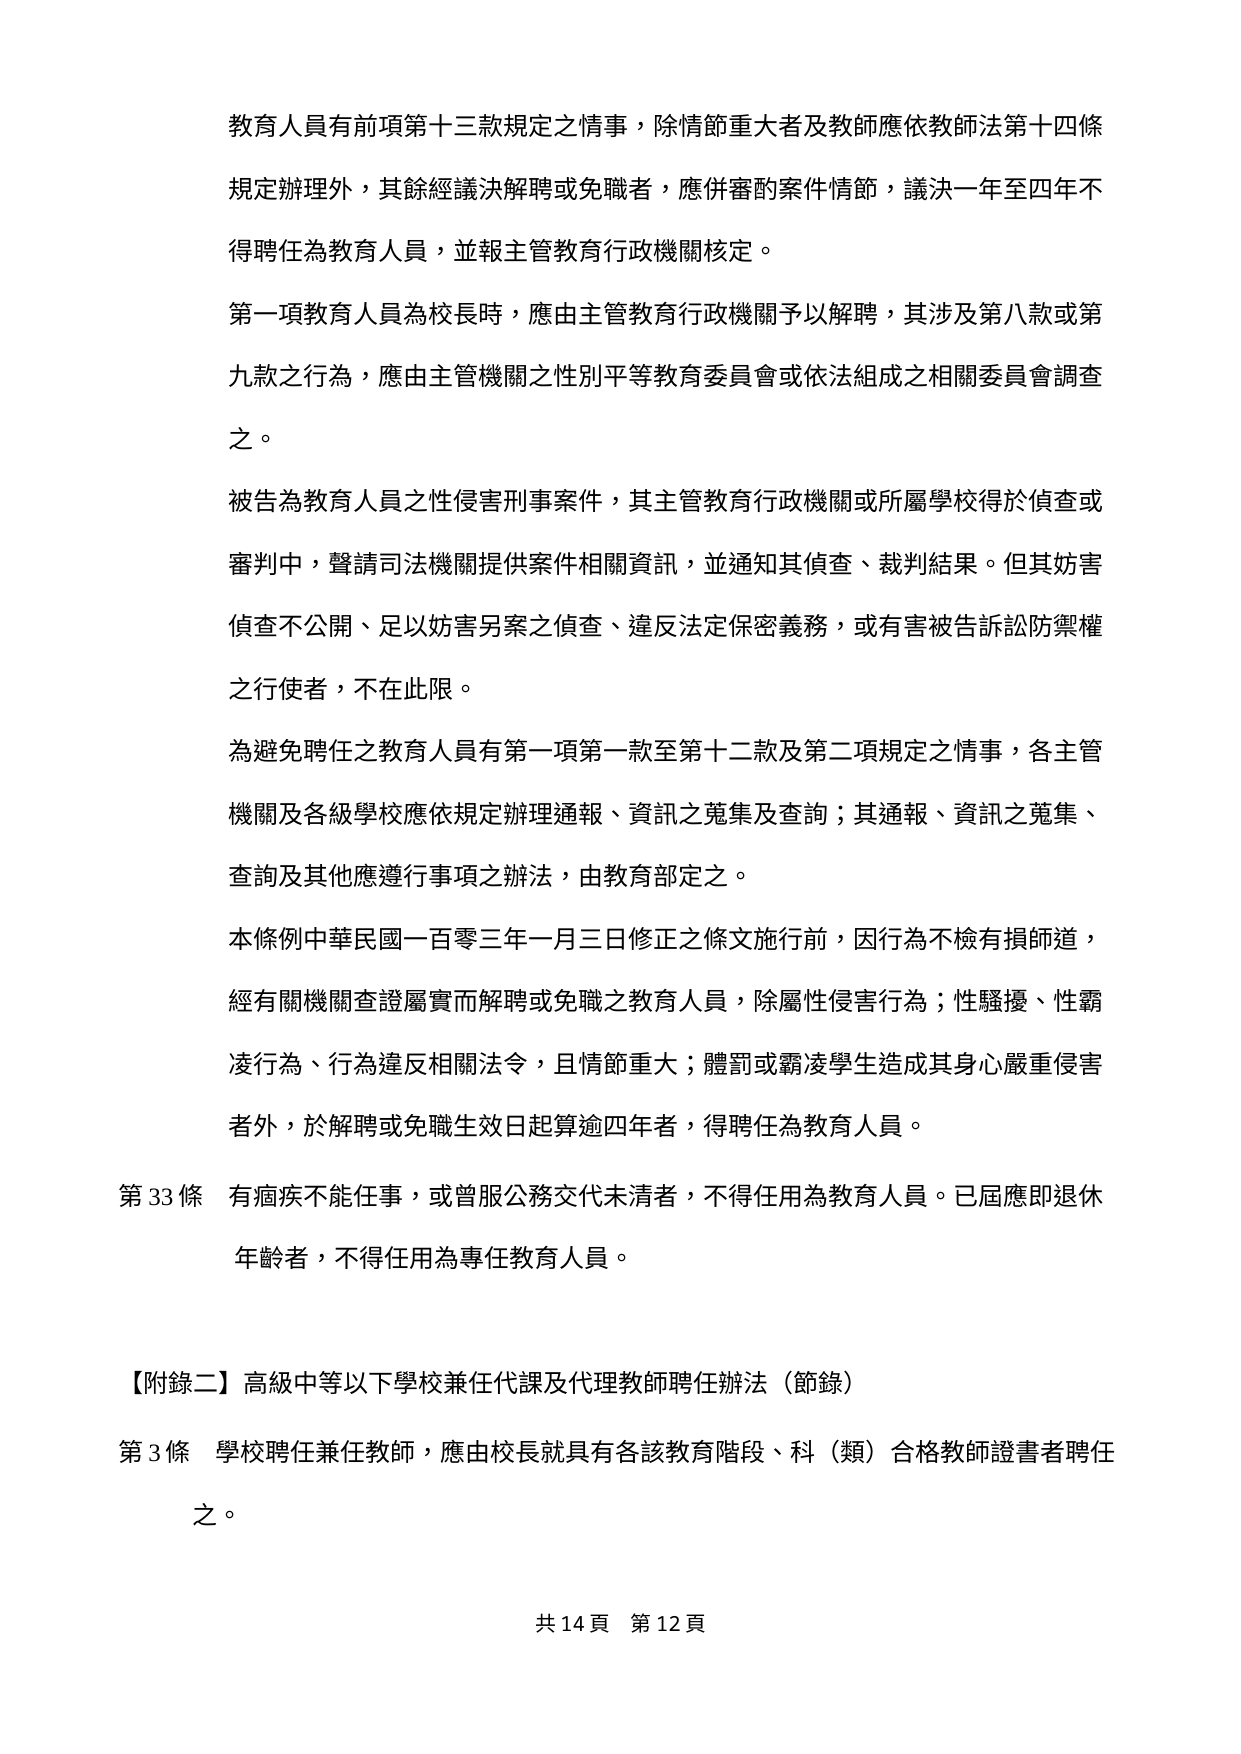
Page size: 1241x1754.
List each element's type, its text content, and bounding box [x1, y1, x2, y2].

text 第33條 有痼疾不能任事，或曾服公務交代未清者，不得任用為教育人員。已屆應即退休年齡者，不得任用為專任教育人員。 [118, 1152, 1122, 1277]
text 為避免聘任之教育人員有第一項第一款至第十二款及第二項規定之情事，各主管機關及各級學校應依規定辦理通報、資訊之蒐集及查詢；其通報、資訊之蒐集、查詢及其他應遵行事項之辦法，由教育部定之。 [229, 708, 1122, 896]
text 第3條 學校聘任兼任教師，應由校長就具有各該教育階段、科（類）合格教師證書者聘任之。 [118, 1409, 1122, 1534]
text 被告為教育人員之性侵害刑事案件，其主管教育行政機關或所屬學校得於偵查或審判中，聲請司法機關提供案件相關資訊，並通知其偵查、裁判結果。但其妨害偵查不公開、足以妨害另案之偵查、違反法定保密義務，或有害被告訴訟防禦權之行使者，不在此限。 [229, 458, 1122, 708]
text 教育人員有前項第十三款規定之情事，除情節重大者及教師應依教師法第十四條規定辦理外，其餘經議決解聘或免職者，應併審酌案件情節，議決一年至四年不得聘任為教育人員，並報主管教育行政機關核定。 [229, 83, 1122, 271]
text 本條例中華民國一百零三年一月三日修正之條文施行前，因行為不檢有損師道，經有關機關查證屬實而解聘或免職之教育人員，除屬性侵害行為；性騷擾、性霸凌行為、行為違反相關法令，且情節重大；體罰或霸凌學生造成其身心嚴重侵害者外，於解聘或免職生效日起算逾四年者，得聘任為教育人員。 [229, 896, 1122, 1146]
text 【附錄二】高級中等以下學校兼任代課及代理教師聘任辦法（節錄） [118, 1340, 1122, 1402]
text 第一項教育人員為校長時，應由主管教育行政機關予以解聘，其涉及第八款或第九款之行為，應由主管機關之性別平等教育委員會或依法組成之相關委員會調查之。 [229, 271, 1122, 458]
